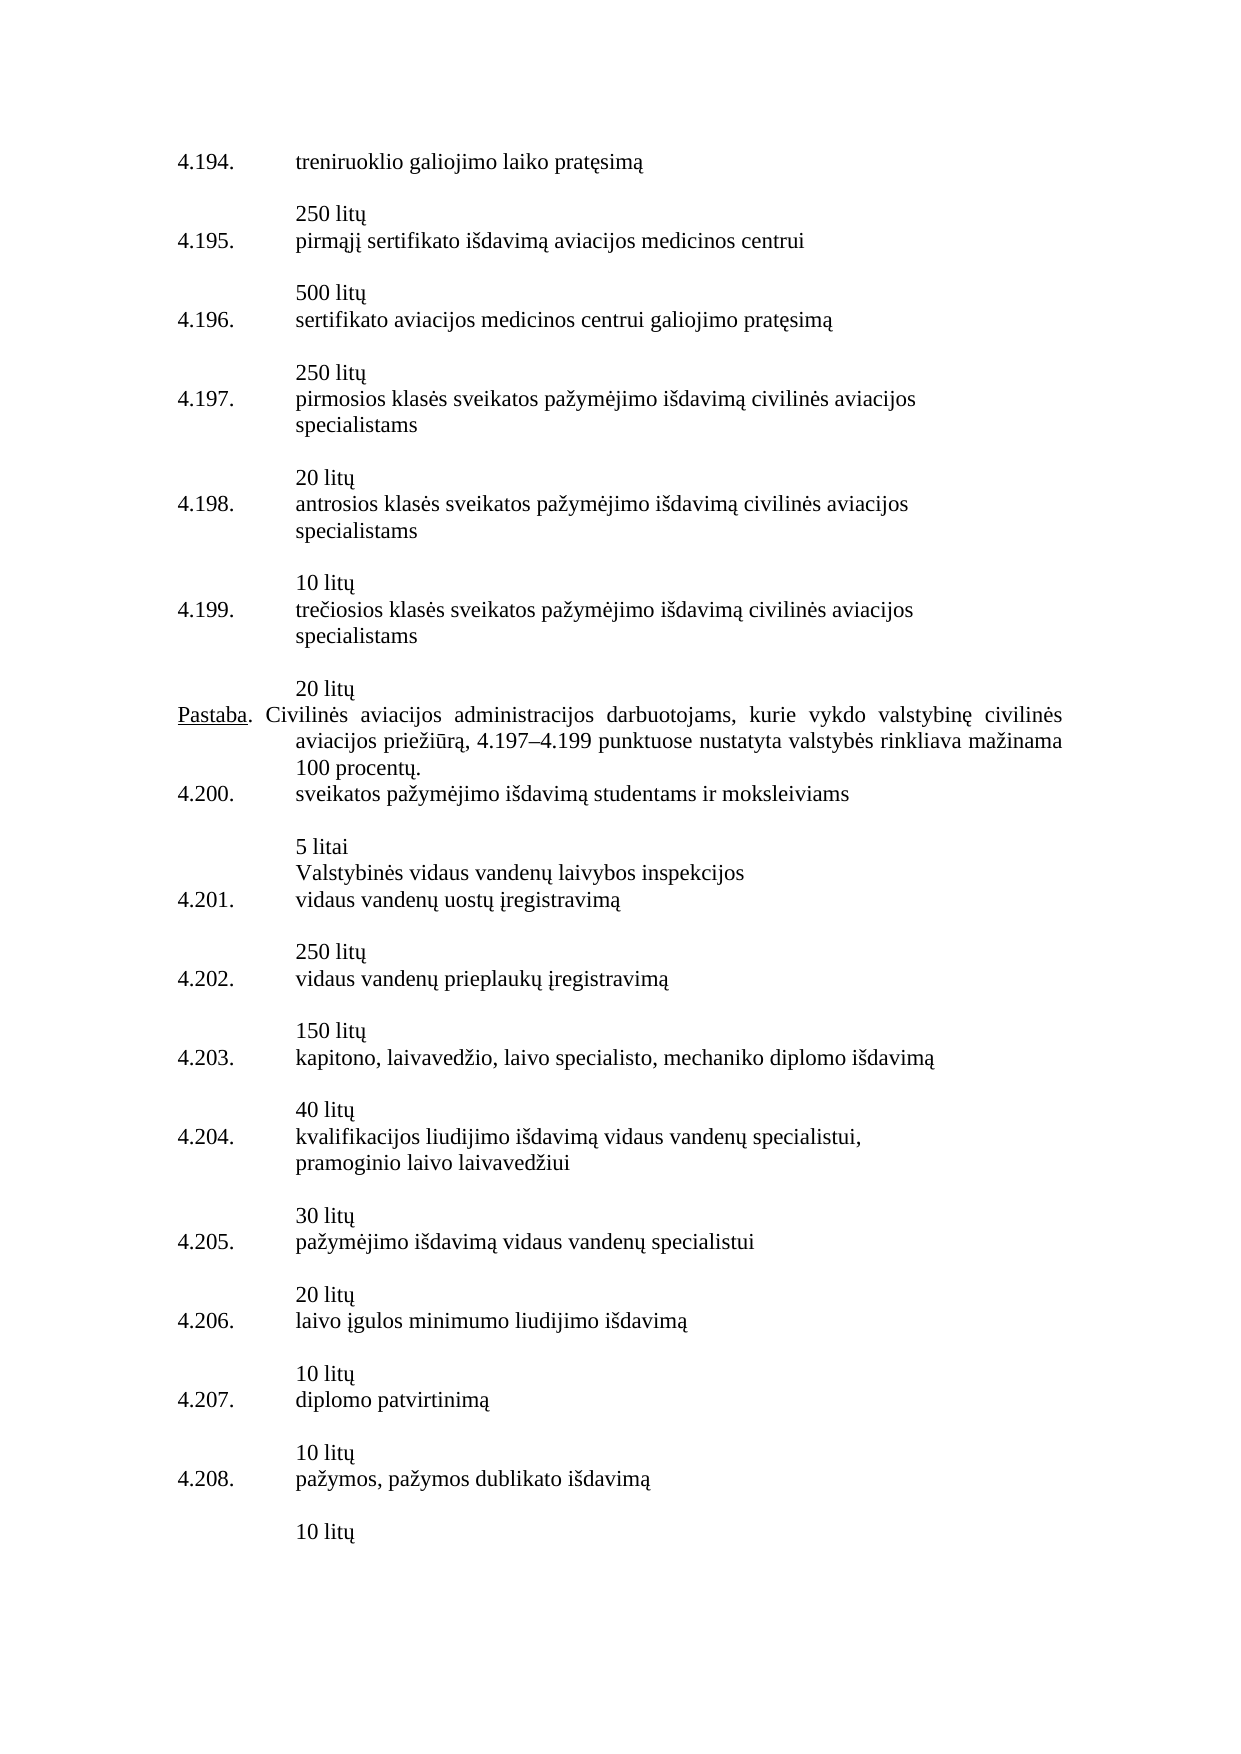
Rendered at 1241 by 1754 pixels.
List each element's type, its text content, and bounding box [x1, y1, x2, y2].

text 4.204. kvalifikacijos liudijimo išdavimą vidaus vandenų specialistui, pramoginio laivo laivavedžiui 30 litų [177, 1123, 945, 1228]
text 4.200. sveikatos pažymėjimo išdavimą studentams ir moksleiviams 5 litai [177, 780, 945, 859]
text 4.206. laivo įgulos minimumo liudijimo išdavimą 10 litų [177, 1307, 945, 1386]
text Pastaba. Civilinės aviacijos administracijos darbuotojams, kurie vykdo valstybinę civilinės aviacijos priežiūrą, 4.197–4.199 punktuose nustatyta valstybės rinkliava mažinama 100 procentų. [177, 701, 1063, 780]
text 4.205. pažymėjimo išdavimą vidaus vandenų specialistui 20 litų [177, 1228, 945, 1307]
text 4.196. sertifikato aviacijos medicinos centrui galiojimo pratęsimą 250 litų [177, 306, 945, 385]
text 4.194. treniruoklio galiojimo laiko pratęsimą 250 litų [177, 148, 945, 227]
text 4.202. vidaus vandenų prieplaukų įregistravimą 150 litų [177, 965, 945, 1044]
text 4.207. diplomo patvirtinimą 10 litų [177, 1386, 945, 1465]
text Valstybinės vidaus vandenų laivybos inspekcijos [177, 859, 945, 886]
text 4.195. pirmąjį sertifikato išdavimą aviacijos medicinos centrui 500 litų [177, 227, 945, 306]
text 4.203. kapitono, laivavedžio, laivo specialisto, mechaniko diplomo išdavimą 40 litų [177, 1044, 945, 1123]
text 4.201. vidaus vandenų uostų įregistravimą 250 litų [177, 886, 945, 965]
text 4.199. trečiosios klasės sveikatos pažymėjimo išdavimą civilinės aviacijos specialistams 20 litų [177, 596, 945, 701]
text 4.198. antrosios klasės sveikatos pažymėjimo išdavimą civilinės aviacijos specialistams 10 litų [177, 490, 945, 596]
text 4.208. pažymos, pažymos dublikato išdavimą 10 litų [177, 1465, 945, 1544]
text 4.197. pirmosios klasės sveikatos pažymėjimo išdavimą civilinės aviacijos specialistams 20 litų [177, 385, 945, 490]
